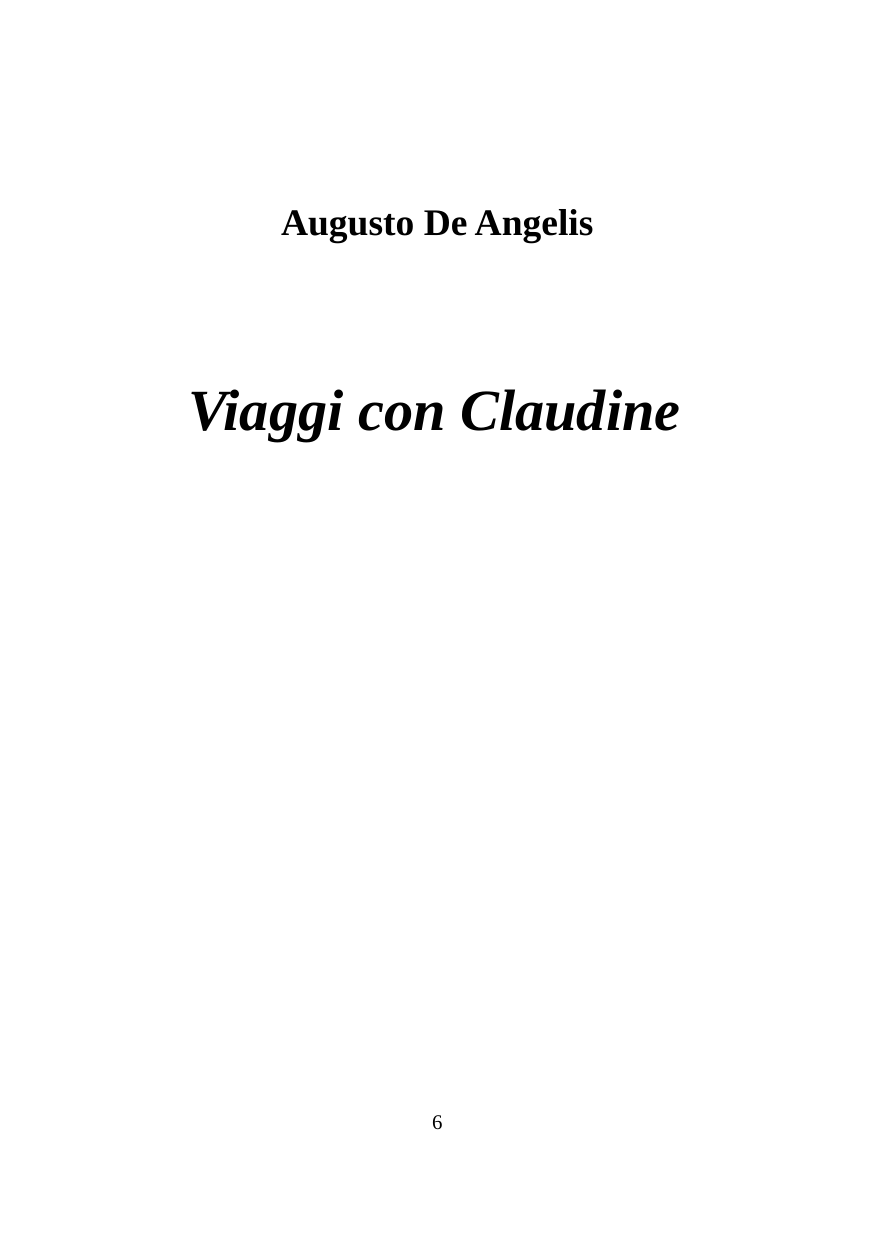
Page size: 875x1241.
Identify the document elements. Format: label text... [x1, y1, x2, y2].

text Viaggi con Claudine [106, 376, 768, 443]
text Augusto De Angelis [106, 201, 768, 244]
